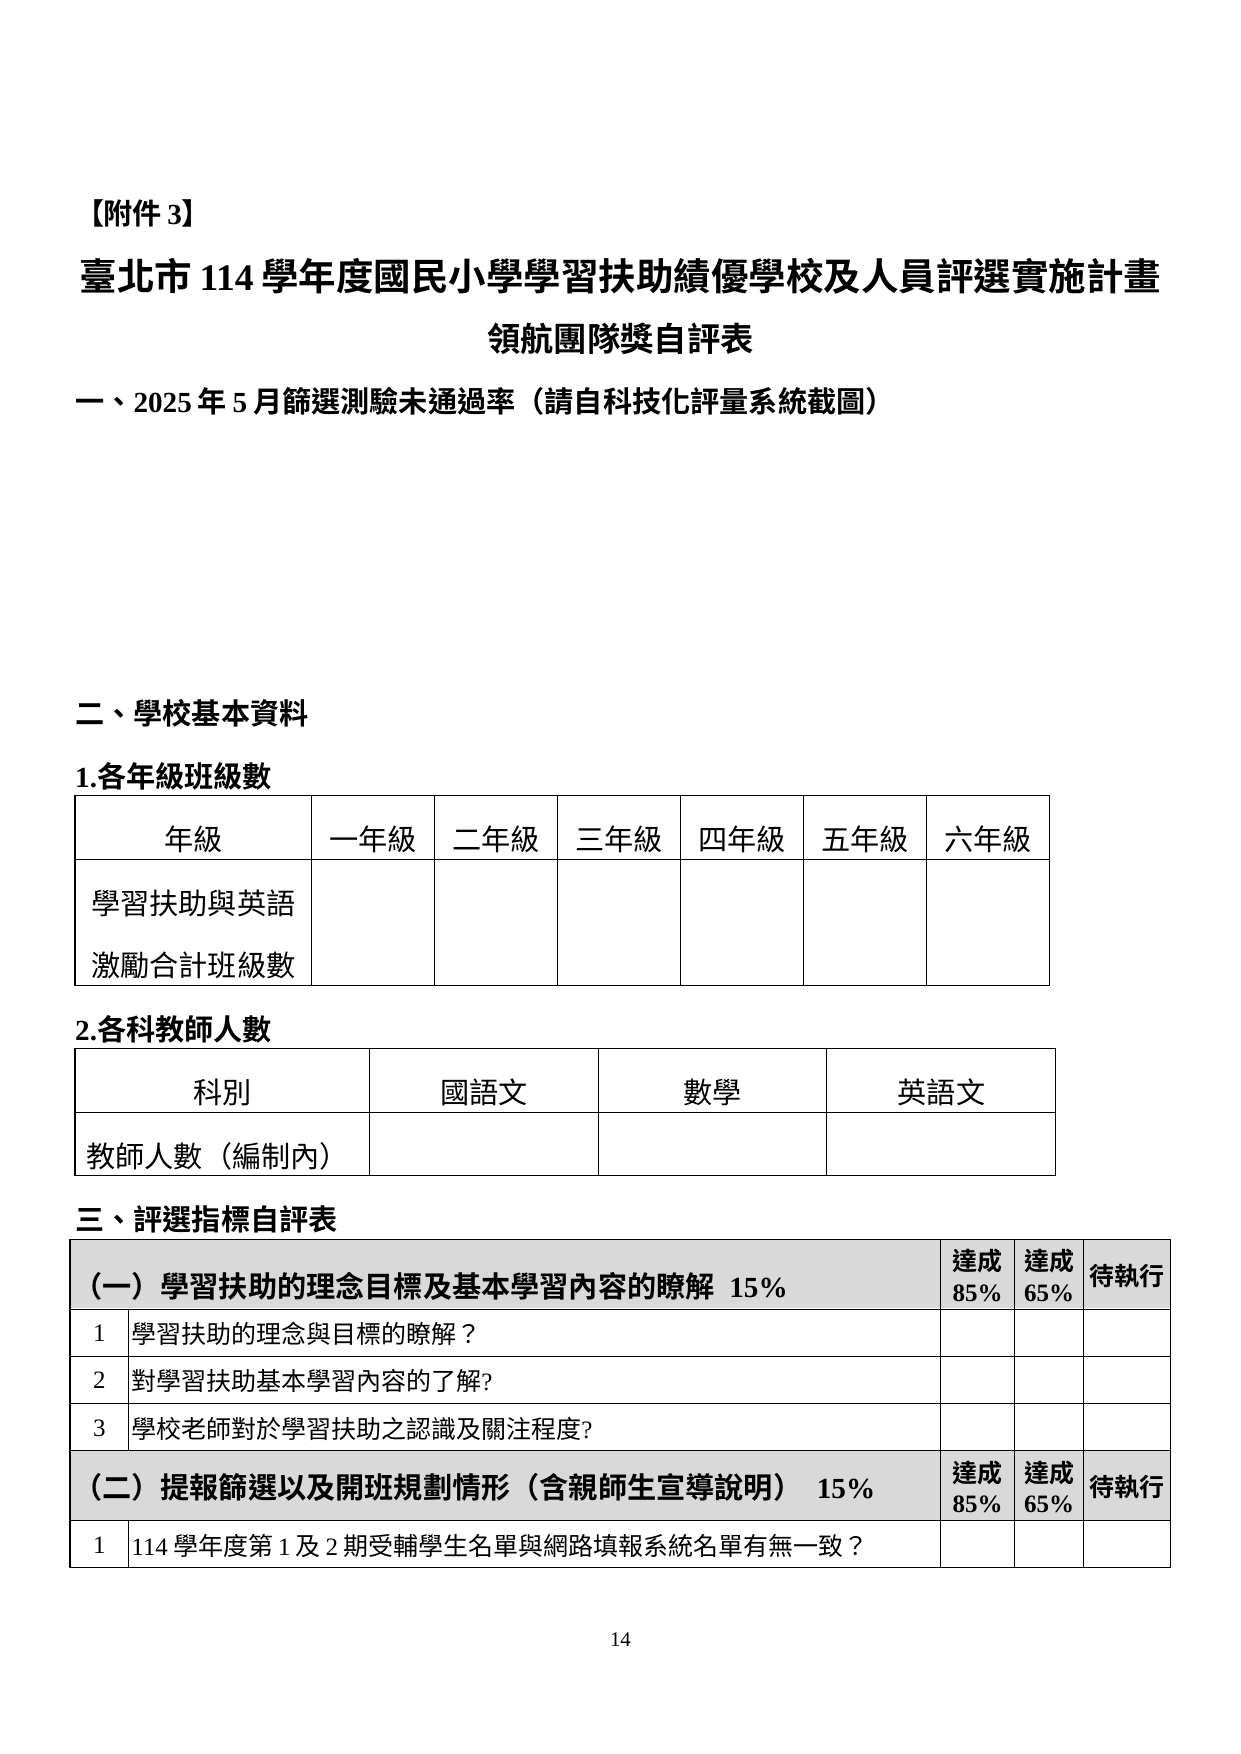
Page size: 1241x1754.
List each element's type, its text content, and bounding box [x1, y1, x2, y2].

table_cell [827, 1113, 1055, 1175]
table_cell [1084, 1404, 1170, 1450]
table_cell [941, 1521, 1014, 1567]
table_header 五年級 [804, 796, 926, 859]
table_cell 教師人數（編制內） [76, 1113, 369, 1175]
table_cell [312, 860, 434, 985]
table_cell 3 [71, 1404, 128, 1450]
table_header 國語文 [370, 1049, 598, 1112]
table_cell [927, 860, 1049, 985]
table_cell 1 [71, 1521, 128, 1567]
table_header 四年級 [681, 796, 803, 859]
text 【附件3】 [75, 170, 1165, 233]
table_cell [941, 1404, 1014, 1450]
table_cell [599, 1113, 826, 1175]
table_header 一年級 [312, 796, 434, 859]
table_cell [435, 860, 557, 985]
table_cell [941, 1310, 1014, 1356]
text 一、2025年5月篩選測驗未通過率（請自科技化評量系統截圖） [75, 358, 1165, 420]
text 領航團隊獎自評表 [75, 295, 1165, 358]
table_cell [1015, 1404, 1083, 1450]
table_cell 達成85% [941, 1451, 1014, 1520]
table_cell 114學年度第1及2期受輔學生名單與網路填報系統名單有無一致？ [129, 1521, 940, 1567]
table_cell 達成 65% [1015, 1451, 1083, 1520]
table_cell 學習扶助的理念與目標的瞭解？ [129, 1310, 940, 1356]
table_cell [1084, 1357, 1170, 1403]
table_cell [681, 860, 803, 985]
table_cell [1015, 1521, 1083, 1567]
table_cell [941, 1357, 1014, 1403]
table_cell （二）提報篩選以及開班規劃情形（含親師生宣導說明） 15% [71, 1451, 940, 1520]
table_header （一）學習扶助的理念目標及基本學習內容的瞭解 15% [71, 1240, 940, 1308]
table_cell [1084, 1521, 1170, 1567]
text 二、學校基本資料 1.各年級班級數 [75, 670, 1165, 795]
table_cell 2 [71, 1357, 128, 1403]
table_cell [558, 860, 680, 985]
table_header 英語文 [827, 1049, 1055, 1112]
table_header 待執行 [1084, 1240, 1170, 1308]
table_cell [1084, 1310, 1170, 1356]
table_header 達成 65% [1015, 1240, 1083, 1308]
text 臺北市114學年度國民小學學習扶助績優學校及人員評選實施計畫 [75, 233, 1165, 295]
table_cell 1 [71, 1310, 128, 1356]
table_cell 學習扶助與英語激勵合計班級數 [76, 860, 311, 985]
table_cell 待執行 [1084, 1451, 1170, 1520]
table_cell [804, 860, 926, 985]
table_cell [1015, 1310, 1083, 1356]
table_header 科別 [76, 1049, 369, 1112]
table_header 達成85% [941, 1240, 1014, 1308]
table_cell 學校老師對於學習扶助之認識及關注程度? [129, 1404, 940, 1450]
table_header 數學 [599, 1049, 826, 1112]
table_header 二年級 [435, 796, 557, 859]
text 2.各科教師人數 [75, 986, 1165, 1048]
table_header 六年級 [927, 796, 1049, 859]
table_cell 對學習扶助基本學習內容的了解? [129, 1357, 940, 1403]
text 三、評選指標自評表 [75, 1176, 1165, 1239]
table_header 三年級 [558, 796, 680, 859]
table_cell [1015, 1357, 1083, 1403]
table_cell [370, 1113, 598, 1175]
table_header 年級 [76, 796, 311, 859]
